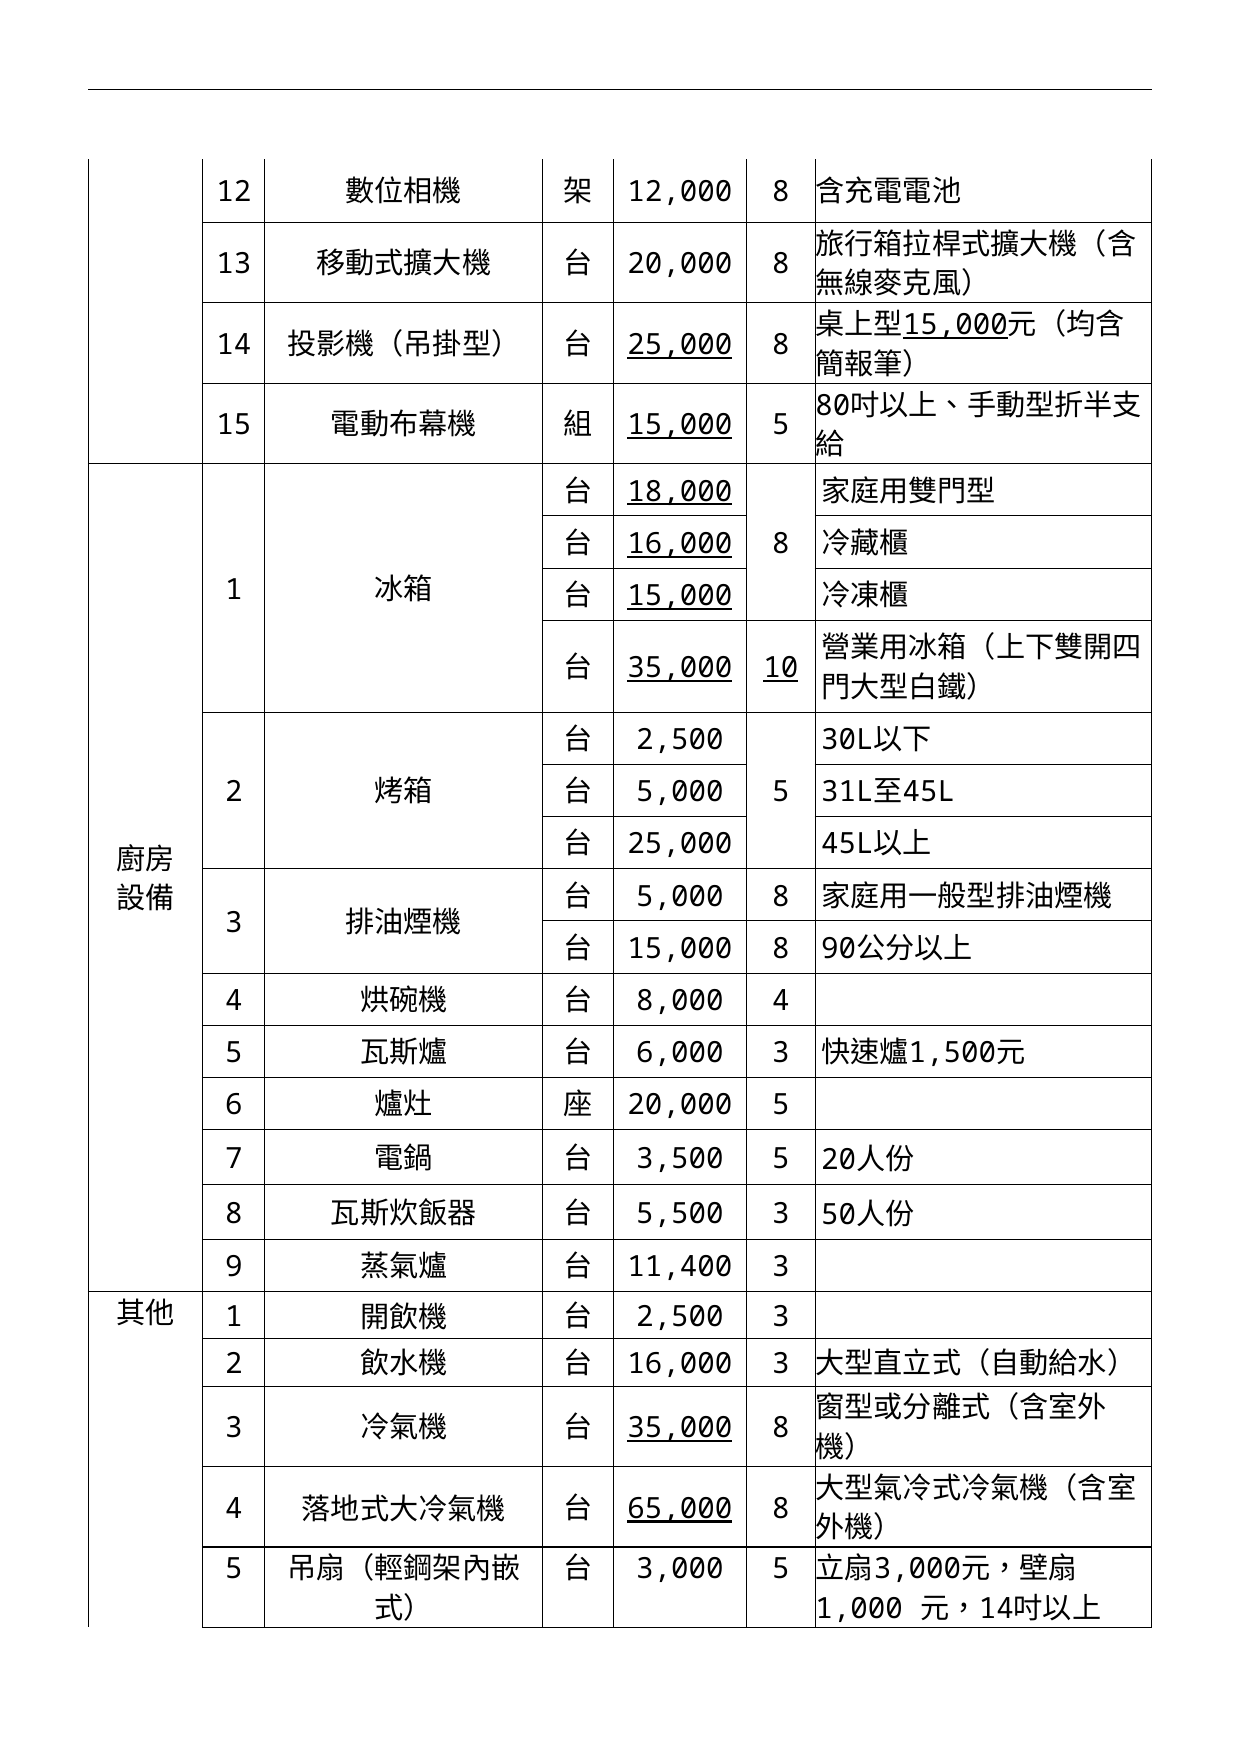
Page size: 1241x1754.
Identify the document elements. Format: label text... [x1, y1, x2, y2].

table_cell 9 [203, 1240, 264, 1291]
table_cell 家庭用雙門型 [816, 464, 1151, 515]
table_cell 桌上型15,000元（均含簡報筆） [816, 303, 1151, 383]
table_cell 3 [747, 1240, 815, 1291]
table_cell 台 [543, 516, 613, 567]
table_cell 廚房 設備 [89, 464, 202, 1291]
table_cell 開飲機 [265, 1292, 542, 1338]
table_cell 30L以下 [816, 713, 1151, 764]
table_cell 台 [543, 974, 613, 1025]
table_cell 5,000 [614, 869, 746, 920]
table_cell 台 [543, 921, 613, 972]
table_cell 台 [543, 1387, 613, 1466]
table_cell 65,000 [614, 1467, 746, 1546]
table_cell 12 [203, 159, 264, 222]
table_cell 15,000 [614, 569, 746, 620]
table_cell 2,500 [614, 713, 746, 764]
table_cell 6 [203, 1078, 264, 1129]
table_cell 台 [543, 1026, 613, 1077]
table_cell 大型氣冷式冷氣機（含室外機） [816, 1467, 1151, 1546]
table_cell 90公分以上 [816, 921, 1151, 972]
table_cell 25,000 [614, 303, 746, 383]
table_cell 8 [203, 1185, 264, 1239]
table_cell 台 [543, 1185, 613, 1239]
table_cell 台 [543, 223, 613, 302]
table_cell 16,000 [614, 516, 746, 567]
table_cell 吊扇（輕鋼架內嵌式） [265, 1548, 542, 1627]
table_cell [816, 974, 1151, 1025]
table_cell 台 [543, 1240, 613, 1291]
table_cell 數位相機 [265, 159, 542, 222]
table_cell 台 [543, 569, 613, 620]
table_cell 3 [203, 869, 264, 972]
table_cell 4 [203, 974, 264, 1025]
table_cell 8 [747, 921, 815, 972]
table_cell 台 [543, 1130, 613, 1184]
table_cell 含充電電池 [816, 159, 1151, 222]
table_cell 8 [747, 1467, 815, 1546]
table_cell 立扇3,000元，壁扇1,000 元，14吋以上 [816, 1548, 1151, 1627]
table_cell 其他 [89, 1292, 202, 1627]
table_cell 瓦斯炊飯器 [265, 1185, 542, 1239]
table_cell 8 [747, 159, 815, 222]
table_cell 蒸氣爐 [265, 1240, 542, 1291]
table_cell 5 [747, 384, 815, 463]
table_cell 80吋以上、手動型折半支給 [816, 384, 1151, 463]
table_cell 12,000 [614, 159, 746, 222]
table_cell 2,500 [614, 1292, 746, 1338]
table_cell 5 [747, 1078, 815, 1129]
table_cell 電鍋 [265, 1130, 542, 1184]
table_cell 台 [543, 1292, 613, 1338]
table_cell 電動布幕機 [265, 384, 542, 463]
table_cell 台 [543, 713, 613, 764]
table_cell 台 [543, 464, 613, 515]
table_cell 落地式大冷氣機 [265, 1467, 542, 1546]
table_cell 6,000 [614, 1026, 746, 1077]
table_cell 移動式擴大機 [265, 223, 542, 302]
table_cell 15,000 [614, 921, 746, 972]
table_cell 8 [747, 869, 815, 920]
table_cell 10 [747, 621, 815, 712]
table_cell 14 [203, 303, 264, 383]
table_cell 台 [543, 1339, 613, 1386]
table_cell 台 [543, 817, 613, 868]
table_cell 1 [203, 1292, 264, 1338]
table_cell 5 [203, 1548, 264, 1627]
table_cell 20,000 [614, 223, 746, 302]
table_cell 台 [543, 621, 613, 712]
table_cell 11,400 [614, 1240, 746, 1291]
table_cell [89, 159, 202, 463]
table_cell 3 [747, 1292, 815, 1338]
table_cell 台 [543, 869, 613, 920]
table_cell 組 [543, 384, 613, 463]
table_cell 2 [203, 713, 264, 868]
table_cell 爐灶 [265, 1078, 542, 1129]
table_cell 瓦斯爐 [265, 1026, 542, 1077]
table_cell 架 [543, 159, 613, 222]
table_cell 8 [747, 223, 815, 302]
table_cell 8 [747, 464, 815, 620]
table_cell 7 [203, 1130, 264, 1184]
table_cell 冷凍櫃 [816, 569, 1151, 620]
table_cell 座 [543, 1078, 613, 1129]
table_cell 16,000 [614, 1339, 746, 1386]
table_cell 20,000 [614, 1078, 746, 1129]
table_cell 8 [747, 1387, 815, 1466]
table_cell 3,000 [614, 1548, 746, 1627]
table_cell 45L以上 [816, 817, 1151, 868]
table_cell 冷氣機 [265, 1387, 542, 1466]
table_cell 冷藏櫃 [816, 516, 1151, 567]
table_cell 31L至45L [816, 765, 1151, 816]
table_cell 旅行箱拉桿式擴大機（含無線麥克風） [816, 223, 1151, 302]
table_cell 烘碗機 [265, 974, 542, 1025]
table_cell 1 [203, 464, 264, 712]
table_cell 15 [203, 384, 264, 463]
table_cell [816, 1078, 1151, 1129]
table_cell 20人份 [816, 1130, 1151, 1184]
table_cell 8,000 [614, 974, 746, 1025]
table_cell 5 [747, 1548, 815, 1627]
table_cell 大型直立式（自動給水） [816, 1339, 1151, 1386]
table_cell 18,000 [614, 464, 746, 515]
table_cell 13 [203, 223, 264, 302]
table_cell 飲水機 [265, 1339, 542, 1386]
table_cell 快速爐1,500元 [816, 1026, 1151, 1077]
table_cell 窗型或分離式（含室外機） [816, 1387, 1151, 1466]
table_cell [816, 1240, 1151, 1291]
table_cell 5 [203, 1026, 264, 1077]
table_cell 3 [747, 1339, 815, 1386]
table_cell [816, 1292, 1151, 1338]
table_cell 營業用冰箱（上下雙開四門大型白鐵） [816, 621, 1151, 712]
table_cell 50人份 [816, 1185, 1151, 1239]
table_cell 台 [543, 303, 613, 383]
table_cell 投影機（吊掛型） [265, 303, 542, 383]
table_cell 4 [747, 974, 815, 1025]
table_cell 烤箱 [265, 713, 542, 868]
table_cell [88, 90, 1152, 159]
table_cell 35,000 [614, 621, 746, 712]
table_cell 2 [203, 1339, 264, 1386]
table_cell 3 [747, 1026, 815, 1077]
table_cell 台 [543, 1467, 613, 1546]
table_cell 排油煙機 [265, 869, 542, 972]
table_cell 5 [747, 1130, 815, 1184]
table_cell 冰箱 [265, 464, 542, 712]
table_cell 5,500 [614, 1185, 746, 1239]
table_cell 家庭用一般型排油煙機 [816, 869, 1151, 920]
table_cell 3,500 [614, 1130, 746, 1184]
table_cell 台 [543, 1548, 613, 1627]
table_cell 35,000 [614, 1387, 746, 1466]
table_cell 3 [203, 1387, 264, 1466]
table_cell 5 [747, 713, 815, 868]
table_cell 15,000 [614, 384, 746, 463]
table_cell 台 [543, 765, 613, 816]
table_cell 8 [747, 303, 815, 383]
table_cell 4 [203, 1467, 264, 1546]
table_cell 25,000 [614, 817, 746, 868]
table_cell 3 [747, 1185, 815, 1239]
table_cell 5,000 [614, 765, 746, 816]
